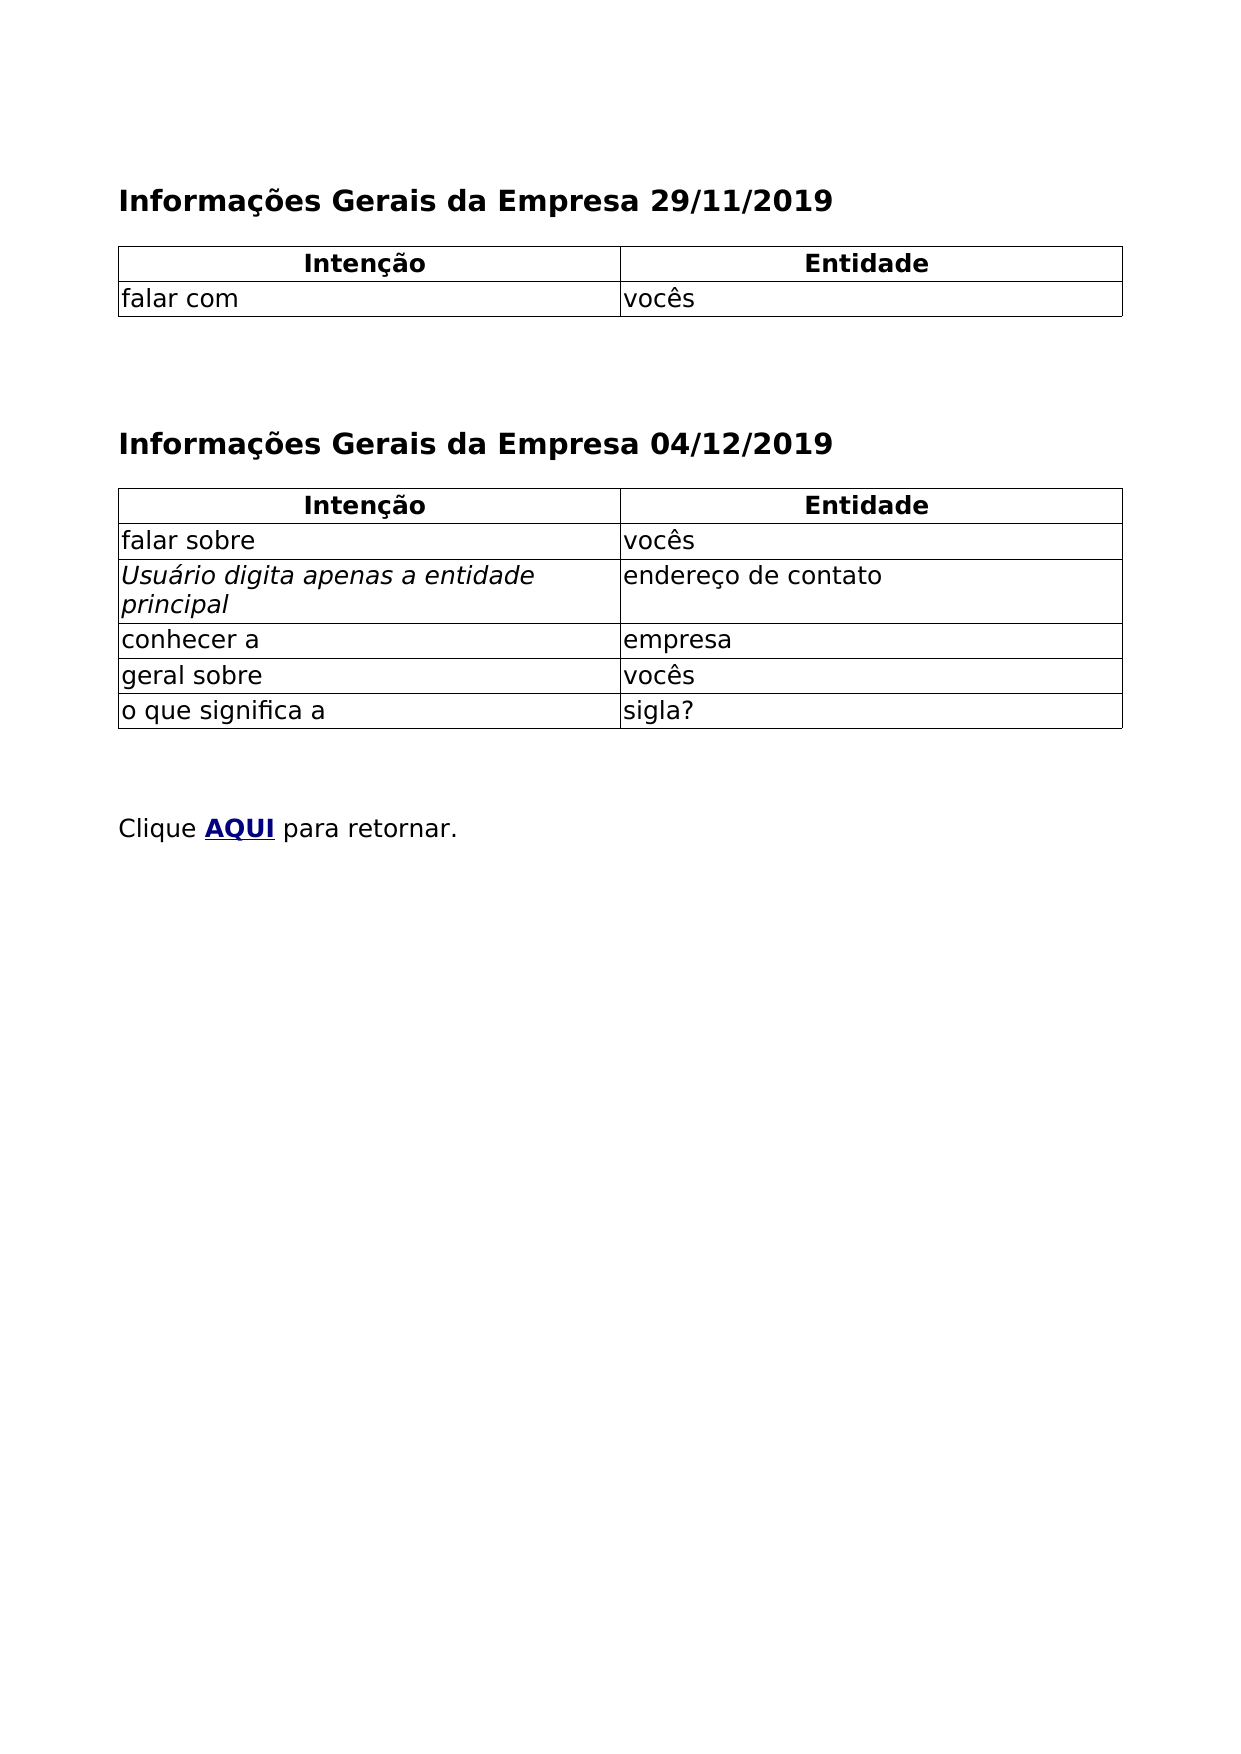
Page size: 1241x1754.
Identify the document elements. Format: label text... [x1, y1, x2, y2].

table_cell endereço de contato [621, 560, 1122, 623]
subtitle Informações Gerais da Empresa 29/11/2019 [118, 185, 1122, 219]
subtitle Informações Gerais da Empresa 04/12/2019 [118, 427, 1122, 461]
table_cell conhecer a [119, 624, 620, 658]
table_header Intenção [119, 489, 620, 523]
text Clique AQUI para retornar. [118, 814, 1122, 843]
table_cell falar com [119, 282, 620, 316]
table_cell empresa [621, 624, 1122, 658]
table_cell vocês [621, 659, 1122, 693]
table_header Entidade [621, 247, 1122, 281]
table_cell o que significa a [119, 694, 620, 728]
table_cell vocês [621, 282, 1122, 316]
table_cell falar sobre [119, 524, 620, 558]
table_header Intenção [119, 247, 620, 281]
table_cell sigla? [621, 694, 1122, 728]
table_cell geral sobre [119, 659, 620, 693]
table_cell Usuário digita apenas a entidade principal [119, 560, 620, 623]
table_cell vocês [621, 524, 1122, 558]
table_header Entidade [621, 489, 1122, 523]
